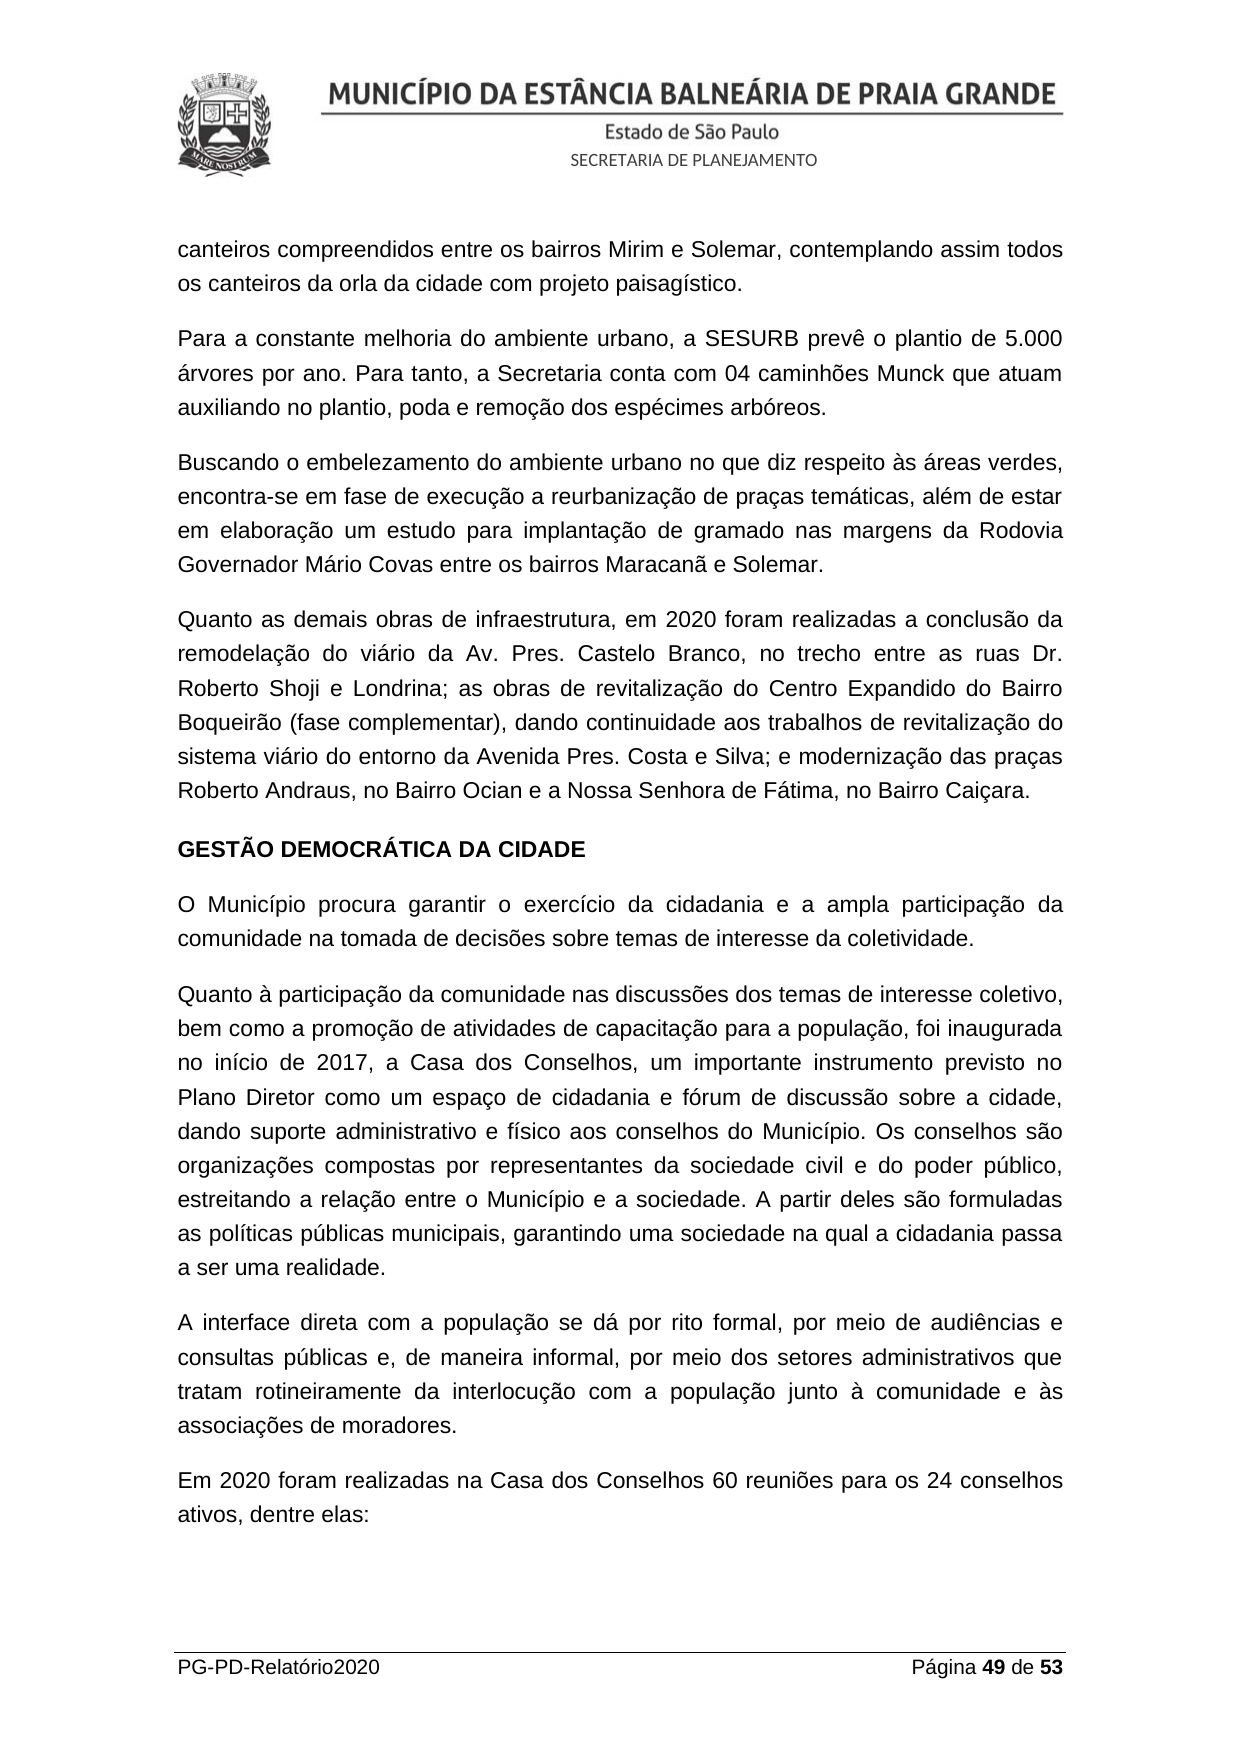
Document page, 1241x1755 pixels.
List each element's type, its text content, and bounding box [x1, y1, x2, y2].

text Quanto à participação da comunidade nas discussões dos temas de interesse coletivo, bem como a promoção de atividades de capacitação para a população, foi inaugurada no início de 2017, a Casa dos Conselhos, um importante instrumento previsto no Plano Diretor como um espaço de cidadania e fórum de discussão sobre a cidade, dando suporte administrativo e físico aos conselhos do Município. Os conselhos são organizações compostas por representantes da sociedade civil e do poder público, estreitando a relação entre o Município e a sociedade. A partir deles são formuladas as políticas públicas municipais, garantindo uma sociedade na qual a cidadania passa a ser uma realidade. [177, 981, 1063, 1281]
text Quanto as demais obras de infraestrutura, em 2020 foram realizadas a conclusão da remodelação do viário da Av. Pres. Castelo Branco, no trecho entre as ruas Dr. Roberto Shoji e Londrina; as obras de revitalização do Centro Expandido do Bairro Boqueirão (fase complementar), dando continuidade aos trabalhos de revitalização do sistema viário do entorno da Avenida Pres. Costa e Silva; e modernização das praças Roberto Andraus, no Bairro Ocian e a Nossa Senhora de Fátima, no Bairro Caiçara. [177, 606, 1063, 803]
text Em 2020 foram realizadas na Casa dos Conselhos 60 reuniões para os 24 conselhos ativos, dentre elas: [177, 1467, 1063, 1527]
text O Município procura garantir o exercício da cidadania e a ampla participação da comunidade na tomada de decisões sobre temas de interesse da coletividade. [177, 891, 1063, 952]
text canteiros compreendidos entre os bairros Mirim e Solemar, contemplando assim todos os canteiros da orla da cidade com projeto paisagístico. [177, 236, 1063, 297]
text Buscando o embelezamento do ambiente urbano no que diz respeito às áreas verdes, encontra-se em fase de execução a reurbanização de praças temáticas, além de estar em elaboração um estudo para implantação de gramado nas margens da Rodovia Governador Mário Covas entre os bairros Maracanã e Solemar. [177, 449, 1063, 578]
subtitle GESTÃO DEMOCRÁTICA DA CIDADE [177, 836, 1063, 863]
text Para a constante melhoria do ambiente urbano, a SESURB prevê o plantio de 5.000 árvores por ano. Para tanto, a Secretaria conta com 04 caminhões Munck que atuam auxiliando no plantio, poda e remoção dos espécimes arbóreos. [177, 325, 1063, 420]
text A interface direta com a população se dá por rito formal, por meio de audiências e consultas públicas e, de maneira informal, por meio dos setores administrativos que tratam rotineiramente da interlocução com a população junto à comunidade e às associações de moradores. [177, 1309, 1063, 1438]
